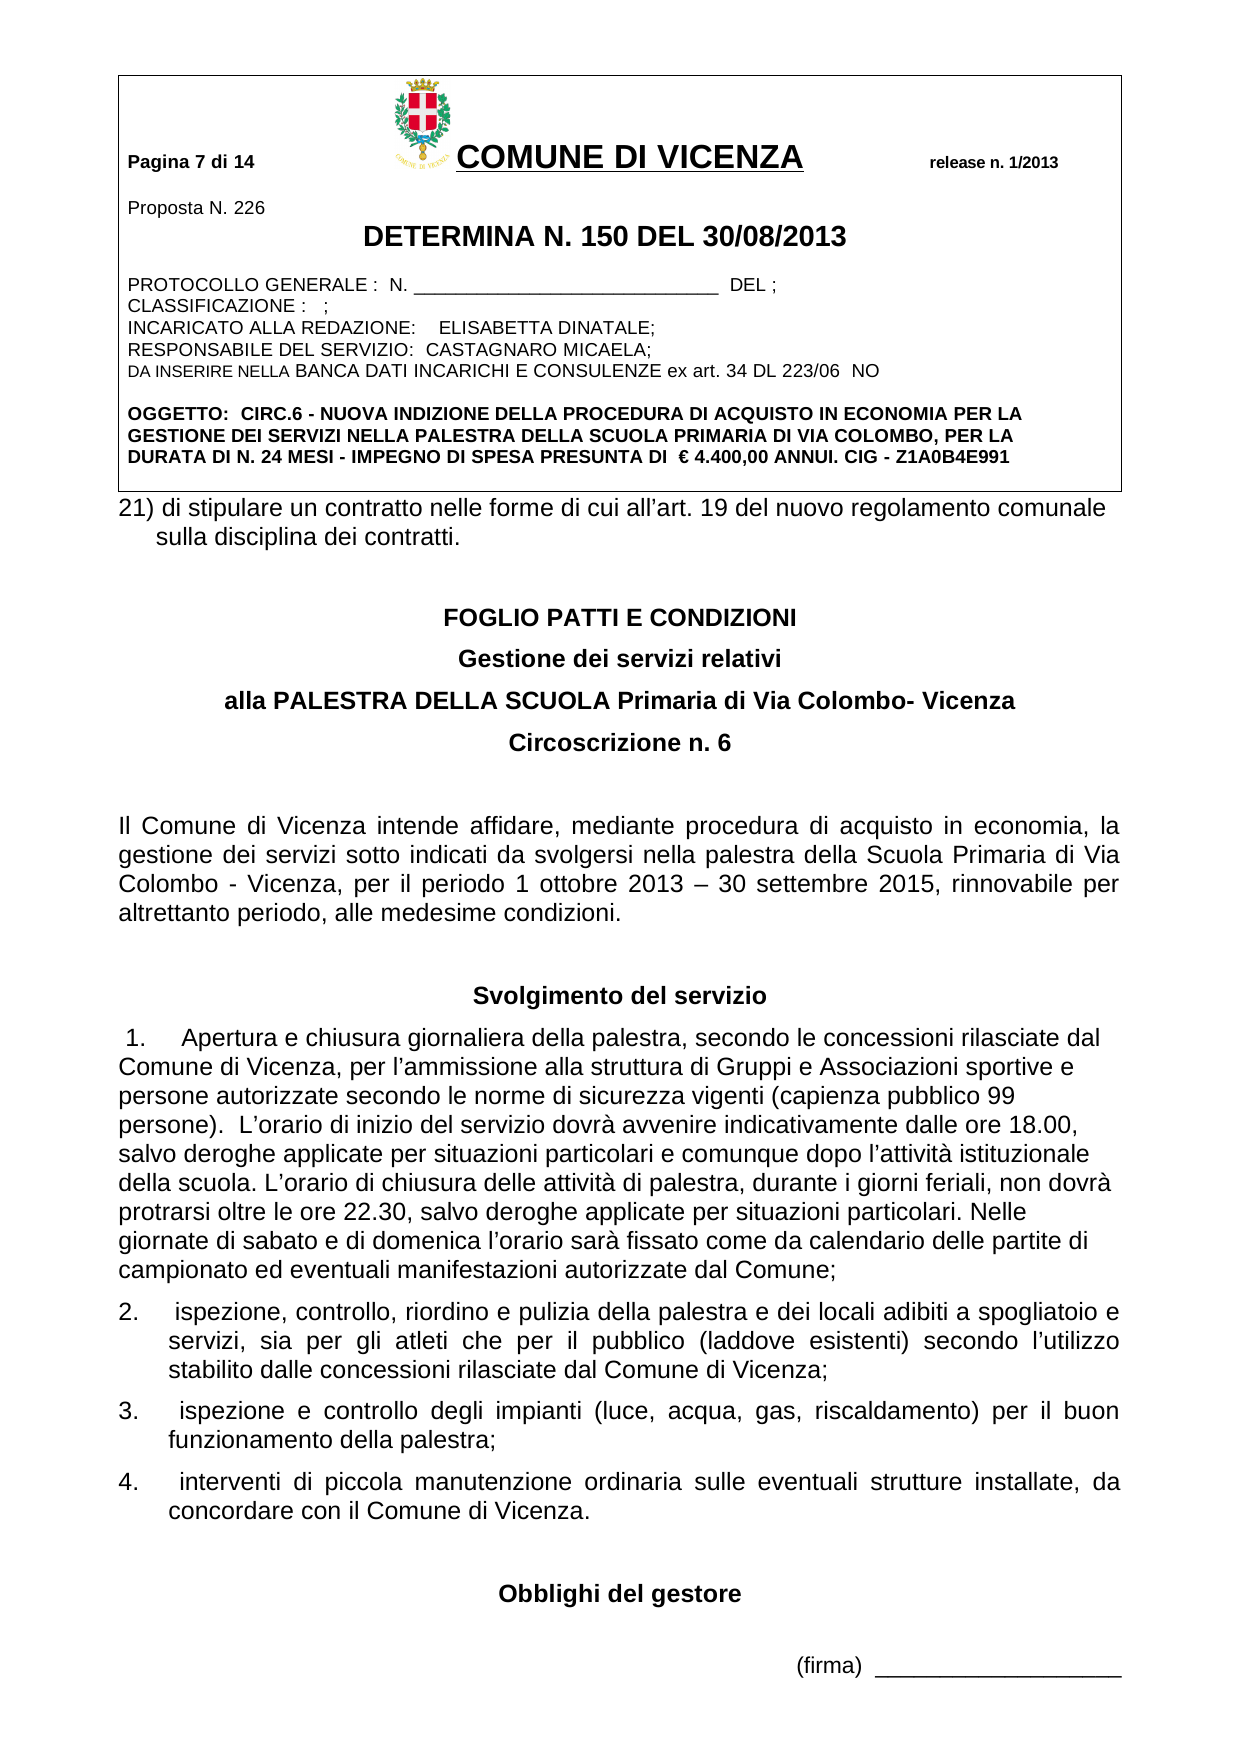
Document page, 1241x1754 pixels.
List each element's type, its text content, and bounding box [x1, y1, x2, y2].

text alla PALESTRA DELLA SCUOLA Primaria di Via Colombo- Vicenza [118, 686, 1122, 715]
text FOGLIO PATTI E CONDIZIONI [118, 603, 1122, 632]
text Il Comune di Vicenza intende affidare, mediante procedura di acquisto in economia, la gestione dei servizi sotto indicati da svolgersi nella palestra della Scuola Primaria di Via Colombo - Vicenza, per il periodo 1 ottobre 2013 – 30 settembre 2015, rinnovabile per altrettanto periodo, alle medesime condizioni. [118, 811, 1122, 927]
picture [394, 78, 451, 169]
text 2. ispezione, controllo, riordino e pulizia della palestra e dei locali adibiti a spogliatoio e servizi, sia per gli atleti che per il pubblico (laddove esistenti) secondo l’utilizzo stabilito dalle concessioni rilasciate dal Comune di Vicenza; [118, 1296, 1122, 1384]
text Circoscrizione n. 6 [118, 727, 1122, 756]
text Svolgimento del servizio [118, 981, 1122, 1010]
text Gestione dei servizi relativi [118, 644, 1122, 673]
text 21) di stipulare un contratto nelle forme di cui all’art. 19 del nuovo regolamento comunale sulla disciplina dei contratti. [118, 492, 1122, 551]
text 1. Apertura e chiusura giornaliera della palestra, secondo le concessioni rilasciate dal Comune di Vicenza, per l’ammissione alla struttura di Gruppi e Associazioni sportive e persone autorizzate secondo le norme di sicurezza vigenti (capienza pubblico 99 persone). L’orario di inizio del servizio dovrà avvenire indicativamente dalle ore 18.00, salvo deroghe applicate per situazioni particolari e comunque dopo l’attività istituzionale della scuola. L’orario di chiusura delle attività di palestra, durante i giorni feriali, non dovrà protrarsi oltre le ore 22.30, salvo deroghe applicate per situazioni particolari. Nelle giornate di sabato e di domenica l’orario sarà fissato come da calendario delle partite di campionato ed eventuali manifestazioni autorizzate dal Comune; [118, 1022, 1122, 1284]
text 3. ispezione e controllo degli impianti (luce, acqua, gas, riscaldamento) per il buon funzionamento della palestra; [118, 1396, 1122, 1454]
text Obblighi del gestore [118, 1579, 1122, 1608]
text 4. interventi di piccola manutenzione ordinaria sulle eventuali strutture installate, da concordare con il Comune di Vicenza. [118, 1467, 1122, 1525]
